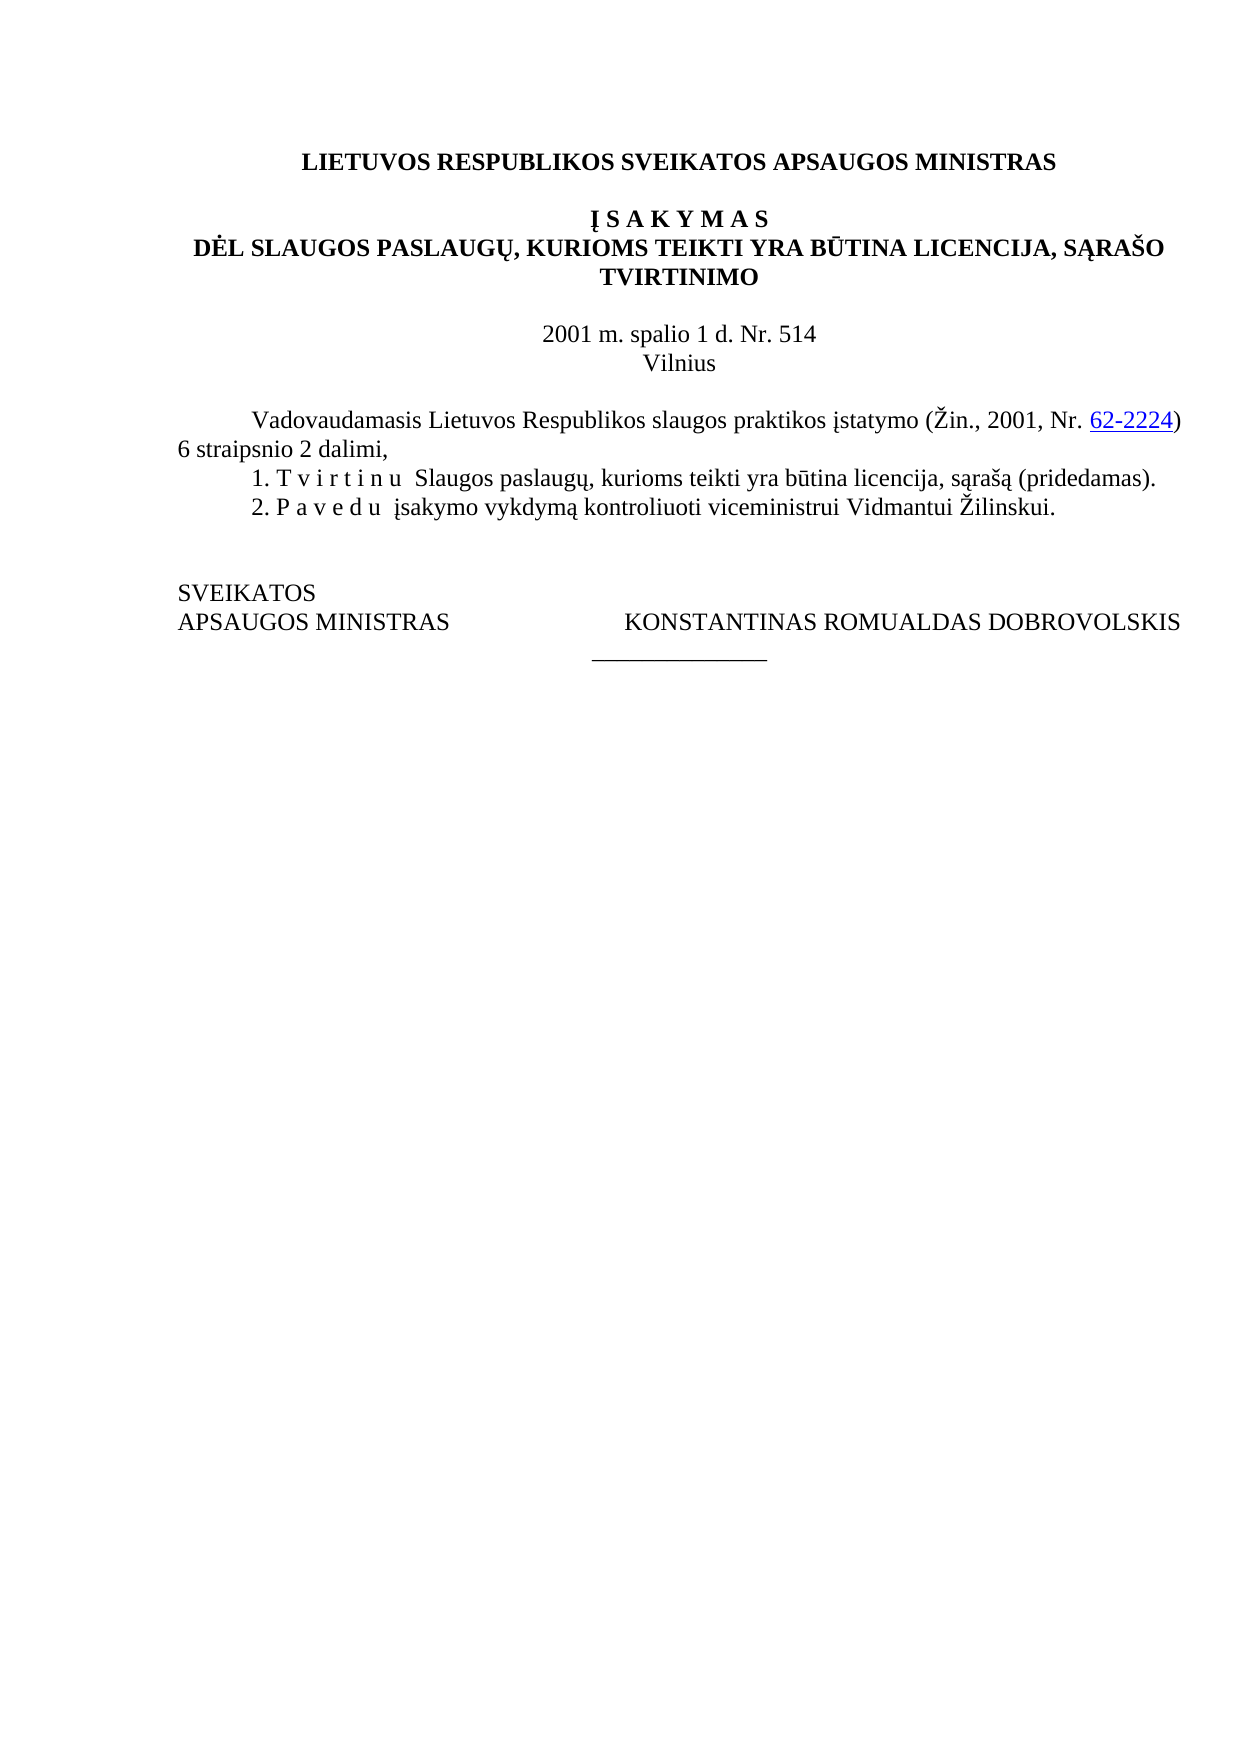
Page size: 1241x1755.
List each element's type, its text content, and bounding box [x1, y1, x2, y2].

text LIETUVOS RESPUBLIKOS SVEIKATOS APSAUGOS MINISTRAS [177, 147, 1181, 176]
text DĖL SLAUGOS PASLAUGŲ, KURIOMS TEIKTI YRA BŪTINA LICENCIJA, SĄRAŠO TVIRTINIMO [177, 233, 1181, 291]
text 2001 m. spalio 1 d. Nr. 514 [177, 319, 1181, 348]
text ______________ [177, 636, 1181, 664]
text APSAUGOS MINISTRAS KONSTANTINAS ROMUALDAS DOBROVOLSKIS [177, 607, 1181, 636]
text 1. Tvirtinu Slaugos paslaugų, kurioms teikti yra būtina licencija, sąrašą (pridedamas). [177, 463, 1181, 492]
text Į S A K Y M A S [177, 204, 1181, 233]
text Vadovaudamasis Lietuvos Respublikos slaugos praktikos įstatymo (Žin., 2001, Nr. 62-2224) 6 straipsnio 2 dalimi, [177, 406, 1181, 463]
text 2.Pavedu įsakymo vykdymą kontroliuoti viceministrui Vidmantui Žilinskui. [177, 492, 1181, 521]
text SVEIKATOS [177, 578, 1181, 607]
text Vilnius [177, 348, 1181, 377]
